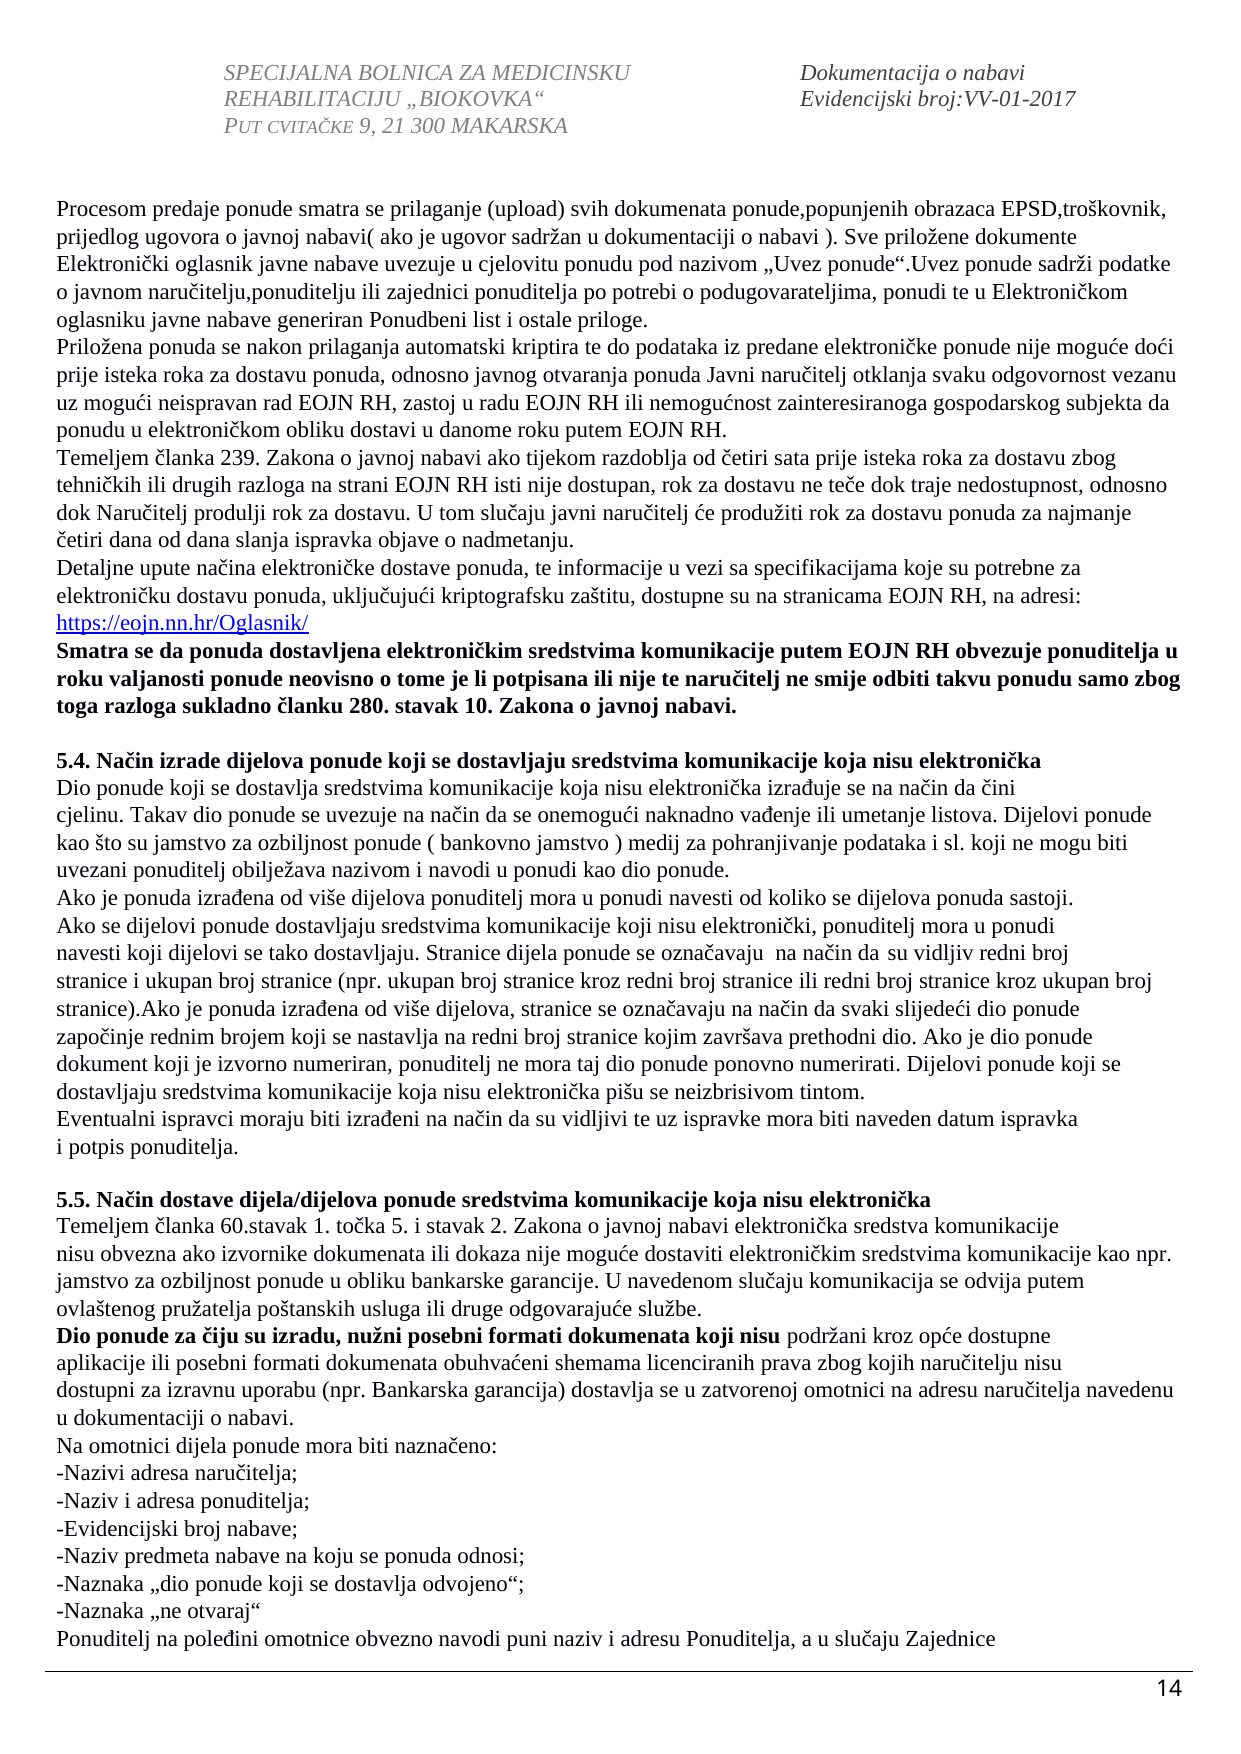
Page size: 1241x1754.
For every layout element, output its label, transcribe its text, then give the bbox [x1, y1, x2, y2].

text započinje rednim brojem koji se nastavlja na redni broj stranice kojim završava prethodni dio. Ako je dio ponude dokument koji je izvorno numeriran, ponuditelj ne mora taj dio ponude ponovno numerirati. Dijelovi ponude koji se dostavljaju sredstvima komunikacije koja nisu elektronička pišu se neizbrisivom tintom. [56, 1023, 1182, 1104]
text -Nazivi adresa naručitelja; [56, 1459, 1182, 1486]
text Eventualni ispravci moraju biti izrađeni na način da su vidljivi te uz ispravke mora biti naveden datum ispravka [56, 1106, 1182, 1132]
text Dio ponude za čiju su izradu, nužni posebni formati dokumenata koji nisu podržani kroz opće dostupne [56, 1323, 1182, 1349]
text Ponuditelj na poleđini omotnice obvezno navodi puni naziv i adresu Ponuditelja, a u slučaju Zajednice [56, 1625, 1182, 1651]
text nisu obvezna ako izvornike dokumenata ili dokaza nije moguće dostaviti elektroničkim sredstvima komunikacije kao npr. jamstvo za ozbiljnost ponude u obliku bankarske garancije. U navedenom slučaju komunikacija se odvija putem ovlaštenog pružatelja poštanskih usluga ili druge odgovarajuće službe. [56, 1240, 1182, 1321]
text -Naznaka „dio ponude koji se dostavlja odvojeno“; [56, 1570, 1182, 1596]
text Temeljem članka 239. Zakona o javnoj nabavi ako tijekom razdoblja od četiri sata prije isteka roka za dostavu zbog tehničkih ili drugih razloga na strani EOJN RH isti nije dostupan, rok za dostavu ne teče dok traje nedostupnost, odnosno dok Naručitelj produlji rok za dostavu. U tom slučaju javni naručitelj će produžiti rok za dostavu ponuda za najmanje četiri dana od dana slanja ispravka objave o nadmetanju. [56, 444, 1182, 553]
text Ako se dijelovi ponude dostavljaju sredstvima komunikacije koji nisu elektronički, ponuditelj mora u ponudi [56, 912, 1182, 938]
text Detaljne upute načina elektroničke dostave ponuda, te informacije u vezi sa specifikacijama koje su potrebne za elektroničku dostavu ponuda, uključujući kriptografsku zaštitu, dostupne su na stranicama EOJN RH, na adresi: https://eojn.nn.hr/Oglasnik/ [56, 554, 1182, 636]
text stranice i ukupan broj stranice (npr. ukupan broj stranice kroz redni broj stranice ili redni broj stranice kroz ukupan broj stranice).Ako je ponuda izrađena od više dijelova, stranice se označavaju na način da svaki slijedeći dio ponude [56, 967, 1182, 1021]
text Dio ponude koji se dostavlja sredstvima komunikacije koja nisu elektronička izrađuje se na način da čini [56, 774, 1182, 800]
text Smatra se da ponuda dostavljena elektroničkim sredstvima komunikacije putem EOJN RH obvezuje ponuditelja u roku valjanosti ponude neovisno o tome je li potpisana ili nije te naručitelj ne smije odbiti takvu ponudu samo zbog toga razloga sukladno članku 280. stavak 10. Zakona o javnoj nabavi. [56, 637, 1182, 718]
text -Naziv predmeta nabave na koju se ponuda odnosi; [56, 1542, 1182, 1568]
text prijedlog ugovora o javnoj nabavi( ako je ugovor sadržan u dokumentaciji o nabavi ). Sve priložene dokumente Elektronički oglasnik javne nabave uvezuje u cjelovitu ponudu pod nazivom „Uvez ponude“.Uvez ponude sadrži podatke o javnom naručitelju,ponuditelju ili zajednici ponuditelja po potrebi o podugovarateljima, ponudi te u Elektroničkom oglasniku javne nabave generiran Ponudbeni list i ostale priloge. [56, 223, 1182, 332]
text Na omotnici dijela ponude mora biti naznačeno: [56, 1432, 1182, 1458]
text Priložena ponuda se nakon prilaganja automatski kriptira te do podataka iz predane elektroničke ponude nije moguće doći prije isteka roka za dostavu ponuda, odnosno javnog otvaranja ponuda Javni naručitelj otklanja svaku odgovornost vezanu uz mogući neispravan rad EOJN RH, zastoj u radu EOJN RH ili nemogućnost zainteresiranoga gospodarskog subjekta da ponudu u elektroničkom obliku dostavi u danome roku putem EOJN RH. [56, 333, 1182, 442]
text -Naziv i adresa ponuditelja; [56, 1487, 1182, 1513]
text navesti koji dijelovi se tako dostavljaju. Stranice dijela ponude se označavaju na način da su vidljiv redni broj [56, 939, 1182, 966]
text Temeljem članka 60.stavak 1. točka 5. i stavak 2. Zakona o javnoj nabavi elektronička sredstva komunikacije [56, 1212, 1182, 1238]
text i potpis ponuditelja. [56, 1133, 1182, 1159]
text -Evidencijski broj nabave; [56, 1514, 1182, 1541]
text dostupni za izravnu uporabu (npr. Bankarska garancija) dostavlja se u zatvorenoj omotnici na adresu naručitelja navedenu u dokumentaciji o nabavi. [56, 1377, 1182, 1431]
text Procesom predaje ponude smatra se prilaganje (upload) svih dokumenata ponude,popunjenih obrazaca EPSD,troškovnik, [56, 195, 1182, 222]
text 5.5. Način dostave dijela/dijelova ponude sredstvima komunikacije koja nisu elektronička [56, 1186, 1182, 1212]
text Ako je ponuda izrađena od više dijelova ponuditelj mora u ponudi navesti od koliko se dijelova ponuda sastoji. [56, 884, 1182, 911]
text 5.4. Način izrade dijelova ponude koji se dostavljaju sredstvima komunikacije koja nisu elektronička [56, 747, 1182, 774]
text aplikacije ili posebni formati dokumenata obuhvaćeni shemama licenciranih prava zbog kojih naručitelju nisu [56, 1349, 1182, 1375]
text cjelinu. Takav dio ponude se uvezuje na način da se onemogući naknadno vađenje ili umetanje listova. Dijelovi ponude kao što su jamstvo za ozbiljnost ponude ( bankovno jamstvo ) medij za pohranjivanje podataka i sl. koji ne mogu biti uvezani ponuditelj obilježava nazivom i navodi u ponudi kao dio ponude. [56, 801, 1182, 883]
text -Naznaka „ne otvaraj“ [56, 1597, 1182, 1624]
